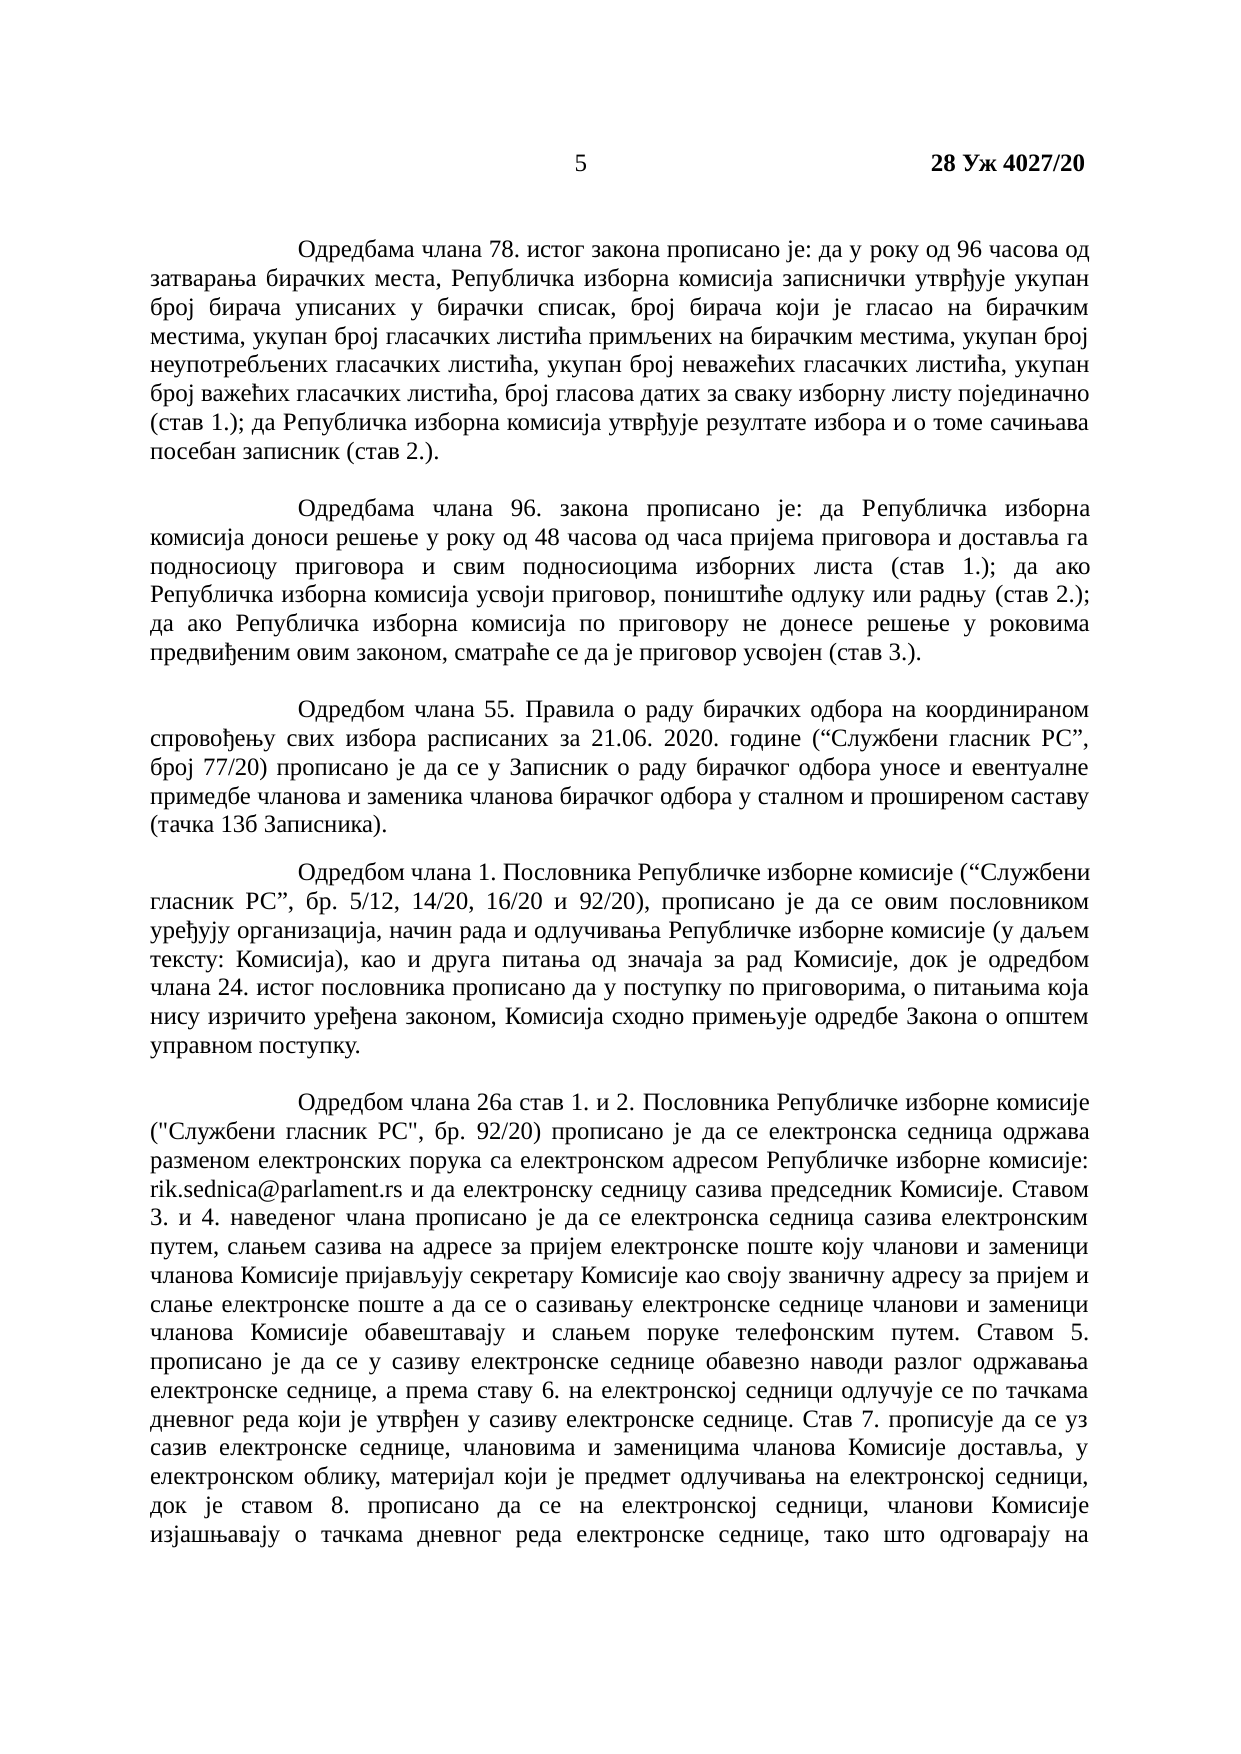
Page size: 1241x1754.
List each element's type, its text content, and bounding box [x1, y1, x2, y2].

text Одредбом члана 1. Пословника Републичке изборне комисије (“Службени гласник РС”, бр. 5/12, 14/20, 16/20 и 92/20), прописано је да се овим пословником уређују организација, начин рада и одлучивања Републичке изборне комисије (у даљем тексту: Комисија), као и друга питања од значаја за рад Комисије, док је одредбом члана 24. истог пословника прописано да у поступку по приговорима, о питањима која нису изричито уређена законом, Комисија сходно примењује одредбе Закона о општем управном поступку. [150, 857, 1090, 1059]
text Одредбама члана 78. истог закона прописано је: да у року од 96 часова од затварања бирачких места, Републичка изборна комисија записнички утврђује укупан број бирача уписаних у бирачки списак, број бирача који је гласао на бирачким местима, укупан број гласачких листића примљених на бирачким местима, укупан број неупотребљених гласачких листића, укупан број неважећих гласачких листића, укупан број важећих гласачких листића, број гласова датих за сваку изборну листу појединачно (став 1.); да Републичка изборна комисија утврђује резултате избора и о томе сачињава посебан записник (став 2.). [150, 206, 1090, 464]
text Одредбом члана 26а став 1. и 2. Пословника Републичке изборне комисије ("Службени гласник РС", бр. 92/20) прописано је да се електронска седница одржава разменом електронских порука са електронском адресом Републичке изборне комисије: rik.sednica@parlament.rs и да електронску седницу сазива председник Комисије. Ставом 3. и 4. наведеног члана прописано је да се електронска седница сазива електронским путем, слањем сазива на адресе за пријем електронске поште коју чланови и заменици чланова Комисије пријављују секретару Комисије као своју званичну адресу за пријем и слање електронске поште а да се о сазивању електронске седнице чланови и заменици чланова Комисије обавештавају и слањем поруке телефонским путем. Ставом 5. прописано је да се у сазиву електронске седнице обавезно наводи разлог одржавања електронске седнице, а према ставу 6. на електронској седници одлучује се по тачкама дневног реда који је утврђен у сазиву електронске седнице. Став 7. прописује да се уз сазив електронске седнице, члановима и заменицима чланова Комисије доставља, у електронском облику, материјал који је предмет одлучивања на електронској седници, док је ставом 8. прописано да се на електронској седници, чланови Комисије изјашњавају о тачкама дневног реда електронске седнице, тако што одговарају на [150, 1087, 1090, 1547]
text Одредбама члана 96. закона прописано је: да Републичка изборна комисија доноси решење у року од 48 часова од часа пријема приговора и доставља га подносиоцу приговора и свим подносиоцима изборних листа (став 1.); да ако Републичка изборна комисија усвоји приговор, поништиће одлуку или радњу (став 2.); да ако Републичка изборна комисија по приговору не донесе решење у роковима предвиђеним овим законом, сматраће се да је приговор усвојен (став 3.). [150, 493, 1090, 666]
text Одредбом члана 55. Правила о раду бирачких одбора на координираном спровођењу свих избора расписаних за 21.06. 2020. године (“Службени гласник РС”, број 77/20) прописано је да се у Записник о раду бирачког одбора уносе и евентуалне примедбе чланова и заменика чланова бирачког одбора у сталном и проширеном саставу (тачка 13б Записника). [150, 694, 1090, 838]
